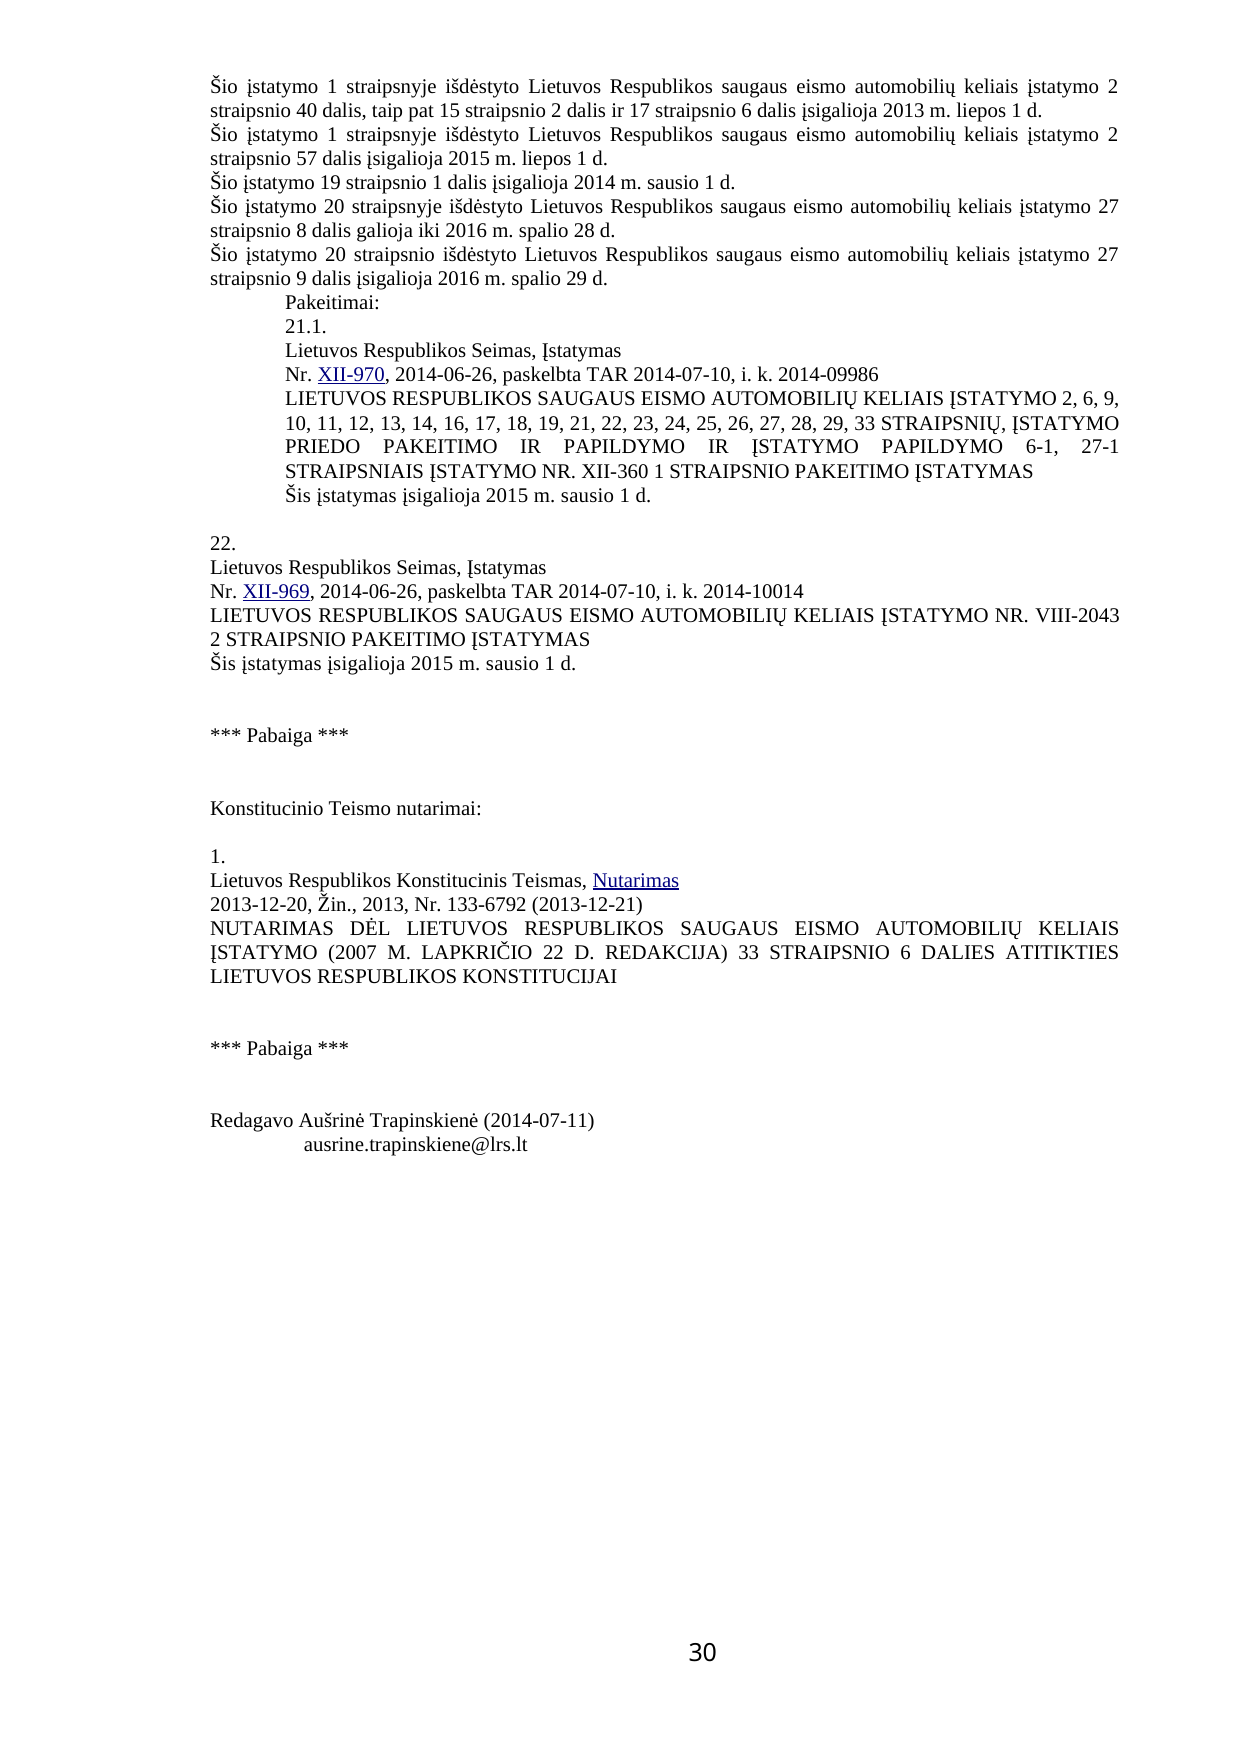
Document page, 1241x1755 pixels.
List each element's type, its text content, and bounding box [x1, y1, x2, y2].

text 21.1. [210, 314, 1120, 338]
text 22. [210, 531, 1120, 555]
text LIETUVOS RESPUBLIKOS SAUGAUS EISMO AUTOMOBILIŲ KELIAIS ĮSTATYMO NR. VIII-2043 2 STRAIPSNIO PAKEITIMO ĮSTATYMAS [210, 603, 1120, 651]
text Šio įstatymo 1 straipsnyje išdėstyto Lietuvos Respublikos saugaus eismo automobilių keliais įstatymo 2 straipsnio 40 dalis, taip pat 15 straipsnio 2 dalis ir 17 straipsnio 6 dalis įsigalioja 2013 m. liepos 1 d. [210, 73, 1120, 122]
text Šio įstatymo 20 straipsnyje išdėstyto Lietuvos Respublikos saugaus eismo automobilių keliais įstatymo 27 straipsnio 8 dalis galioja iki 2016 m. spalio 28 d. [210, 194, 1120, 242]
text Lietuvos Respublikos Seimas, Įstatymas [210, 338, 1120, 362]
text Redagavo Aušrinė Trapinskienė (2014-07-11) [210, 1108, 1120, 1132]
text Šis įstatymas įsigalioja 2015 m. sausio 1 d. [210, 651, 1120, 675]
text *** Pabaiga *** [210, 1036, 1120, 1060]
text Šio įstatymo 1 straipsnyje išdėstyto Lietuvos Respublikos saugaus eismo automobilių keliais įstatymo 2 straipsnio 57 dalis įsigalioja 2015 m. liepos 1 d. [210, 122, 1120, 170]
text NUTARIMAS DĖL LIETUVOS RESPUBLIKOS SAUGAUS EISMO AUTOMOBILIŲ KELIAIS ĮSTATYMO (2007 M. LAPKRIČIO 22 D. REDAKCIJA) 33 STRAIPSNIO 6 DALIES ATITIKTIES LIETUVOS RESPUBLIKOS KONSTITUCIJAI [210, 916, 1120, 988]
text Pakeitimai: [210, 290, 1120, 314]
text 2013-12-20, Žin., 2013, Nr. 133-6792 (2013-12-21) [210, 892, 1120, 916]
text Lietuvos Respublikos Seimas, Įstatymas [210, 555, 1120, 579]
text Šio įstatymo 19 straipsnio 1 dalis įsigalioja 2014 m. sausio 1 d. [210, 170, 1120, 194]
text Konstitucinio Teismo nutarimai: [210, 795, 1120, 819]
text LIETUVOS RESPUBLIKOS SAUGAUS EISMO AUTOMOBILIŲ KELIAIS ĮSTATYMO 2, 6, 9, 10, 11, 12, 13, 14, 16, 17, 18, 19, 21, 22, 23, 24, 25, 26, 27, 28, 29, 33 STRAIPSNIŲ, ĮSTATYMO PRIEDO PAKEITIMO IR PAPILDYMO IR ĮSTATYMO PAPILDYMO 6-1, 27-1 STRAIPSNIAIS ĮSTATYMO NR. XII-360 1 STRAIPSNIO PAKEITIMO ĮSTATYMAS [285, 386, 1120, 483]
text 1. [210, 843, 1120, 868]
text Nr. XII-970, 2014-06-26, paskelbta TAR 2014-07-10, i. k. 2014-09986 [210, 362, 1120, 386]
text ausrine.trapinskiene@lrs.lt [210, 1132, 1120, 1156]
text Nr. XII-969, 2014-06-26, paskelbta TAR 2014-07-10, i. k. 2014-10014 [210, 579, 1120, 603]
text Šio įstatymo 20 straipsnio išdėstyto Lietuvos Respublikos saugaus eismo automobilių keliais įstatymo 27 straipsnio 9 dalis įsigalioja 2016 m. spalio 29 d. [210, 242, 1120, 290]
text Šis įstatymas įsigalioja 2015 m. sausio 1 d. [210, 483, 1120, 507]
text *** Pabaiga *** [210, 723, 1120, 747]
text Lietuvos Respublikos Konstitucinis Teismas, Nutarimas [210, 868, 1120, 892]
